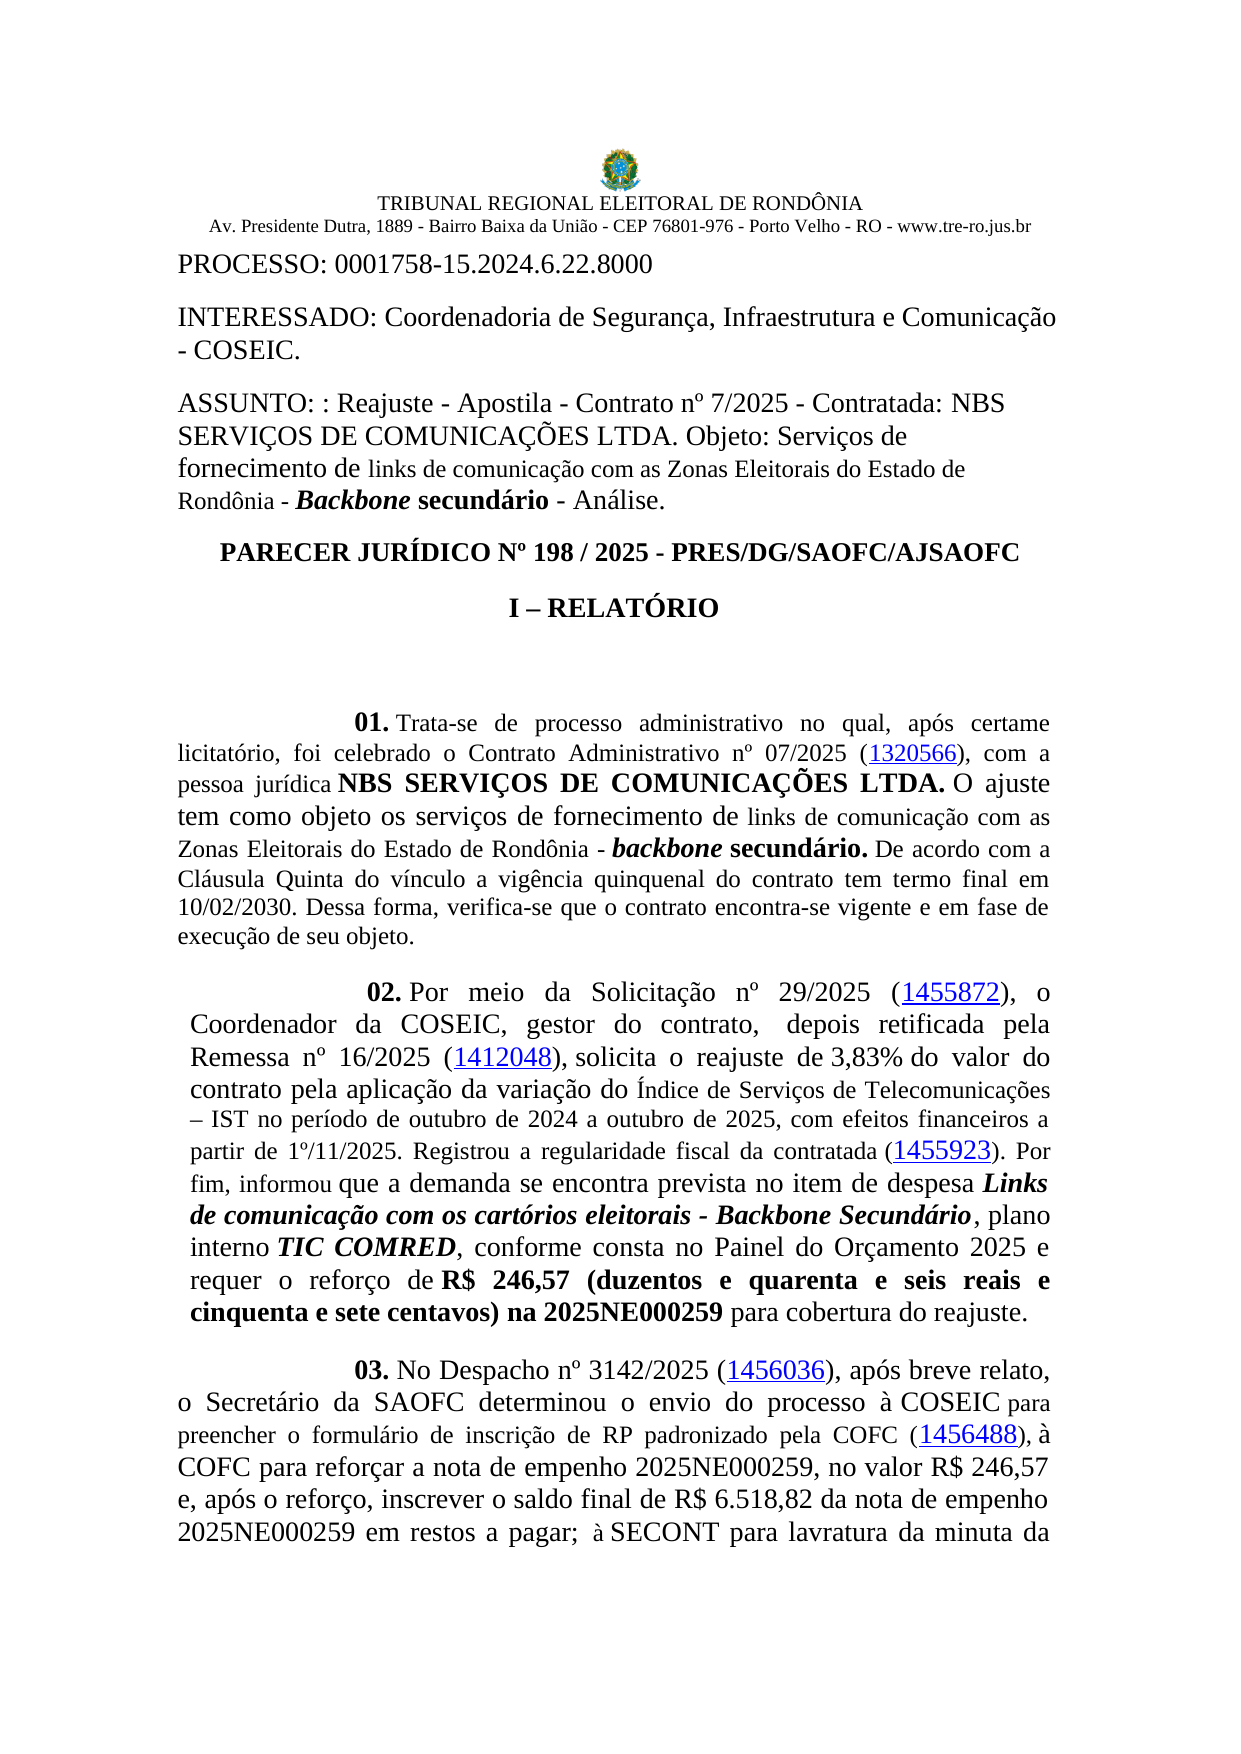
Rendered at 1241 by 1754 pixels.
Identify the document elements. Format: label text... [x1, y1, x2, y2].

text 01. Trata-se de processo administrativo no qual, após certame licitatório, foi celebrado o Contrato Administrativo nº 07/2025 (1320566), com a pessoa jurídica NBS SERVIÇOS DE COMUNICAÇÕES LTDA. O ajuste tem como objeto os serviços de fornecimento de links de comunicação com as Zonas Eleitorais do Estado de Rondônia - backbone secundário. De acordo com a Cláusula Quinta do vínculo a vigência quinquenal do contrato tem termo final em 10/02/2030. Dessa forma, verifica-se que o contrato encontra-se vigente e em fase de execução de seu objeto. [177, 705, 1051, 950]
text ASSUNTO: : Reajuste - Apostila - Contrato nº 7/2025 - Contratada: NBS SERVIÇOS DE COMUNICAÇÕES LTDA. Objeto: Serviços de fornecimento de links de comunicação com as Zonas Eleitorais do Estado de Rondônia - Backbone secundário - Análise. [177, 386, 1063, 516]
text I – RELATÓRIO [177, 591, 1051, 623]
text INTERESSADO: Coordenadoria de Segurança, Infraestrutura e Comunicação - COSEIC. [177, 301, 1063, 365]
text Av. Presidente Dutra, 1889 - Bairro Baixa da União - CEP 76801-976 - Porto Velho - RO - www.tre-ro.jus.br [177, 215, 1063, 237]
text Parecer Jurídico Nº 198 / 2025 - PRES/DG/SAOFC/AJSAOFC [177, 537, 1063, 568]
text PROCESSO: 0001758-15.2024.6.22.8000 [177, 247, 1063, 280]
text TRIBUNAL REGIONAL ELEITORAL DE RONDÔNIA [177, 191, 1063, 215]
text 03. No Despacho nº 3142/2025 (1456036), após breve relato, o Secretário da SAOFC determinou o envio do processo à COSEIC para preencher o formulário de inscrição de RP padronizado pela COFC (1456488), à COFC para reforçar a nota de empenho 2025NE000259, no valor R$ 246,57 e, após o reforço, inscrever o saldo final de R$ 6.518,82 da nota de empenho 2025NE000259 em restos a pagar; à SECONT para lavratura da minuta da [177, 1353, 1051, 1547]
text 02. Por meio da Solicitação nº 29/2025 (1455872), o Coordenador da COSEIC, gestor do contrato, depois retificada pela Remessa nº 16/2025 (1412048), solicita o reajuste de 3,83% do valor do contrato pela aplicação da variação do Índice de Serviços de Telecomunicações – IST no período de outubro de 2024 a outubro de 2025, com efeitos financeiros a partir de 1º/11/2025. Registrou a regularidade fiscal da contratada (1455923). Por fim, informou que a demanda se encontra prevista no item de despesa Links de comunicação com os cartórios eleitorais - Backbone Secundário, plano interno TIC COMRED, conforme consta no Painel do Orçamento 2025 e requer o reforço de R$ 246,57 (duzentos e quarenta e seis reais e cinquenta e sete centavos) na 2025NE000259 para cobertura do reajuste. [190, 975, 1051, 1328]
